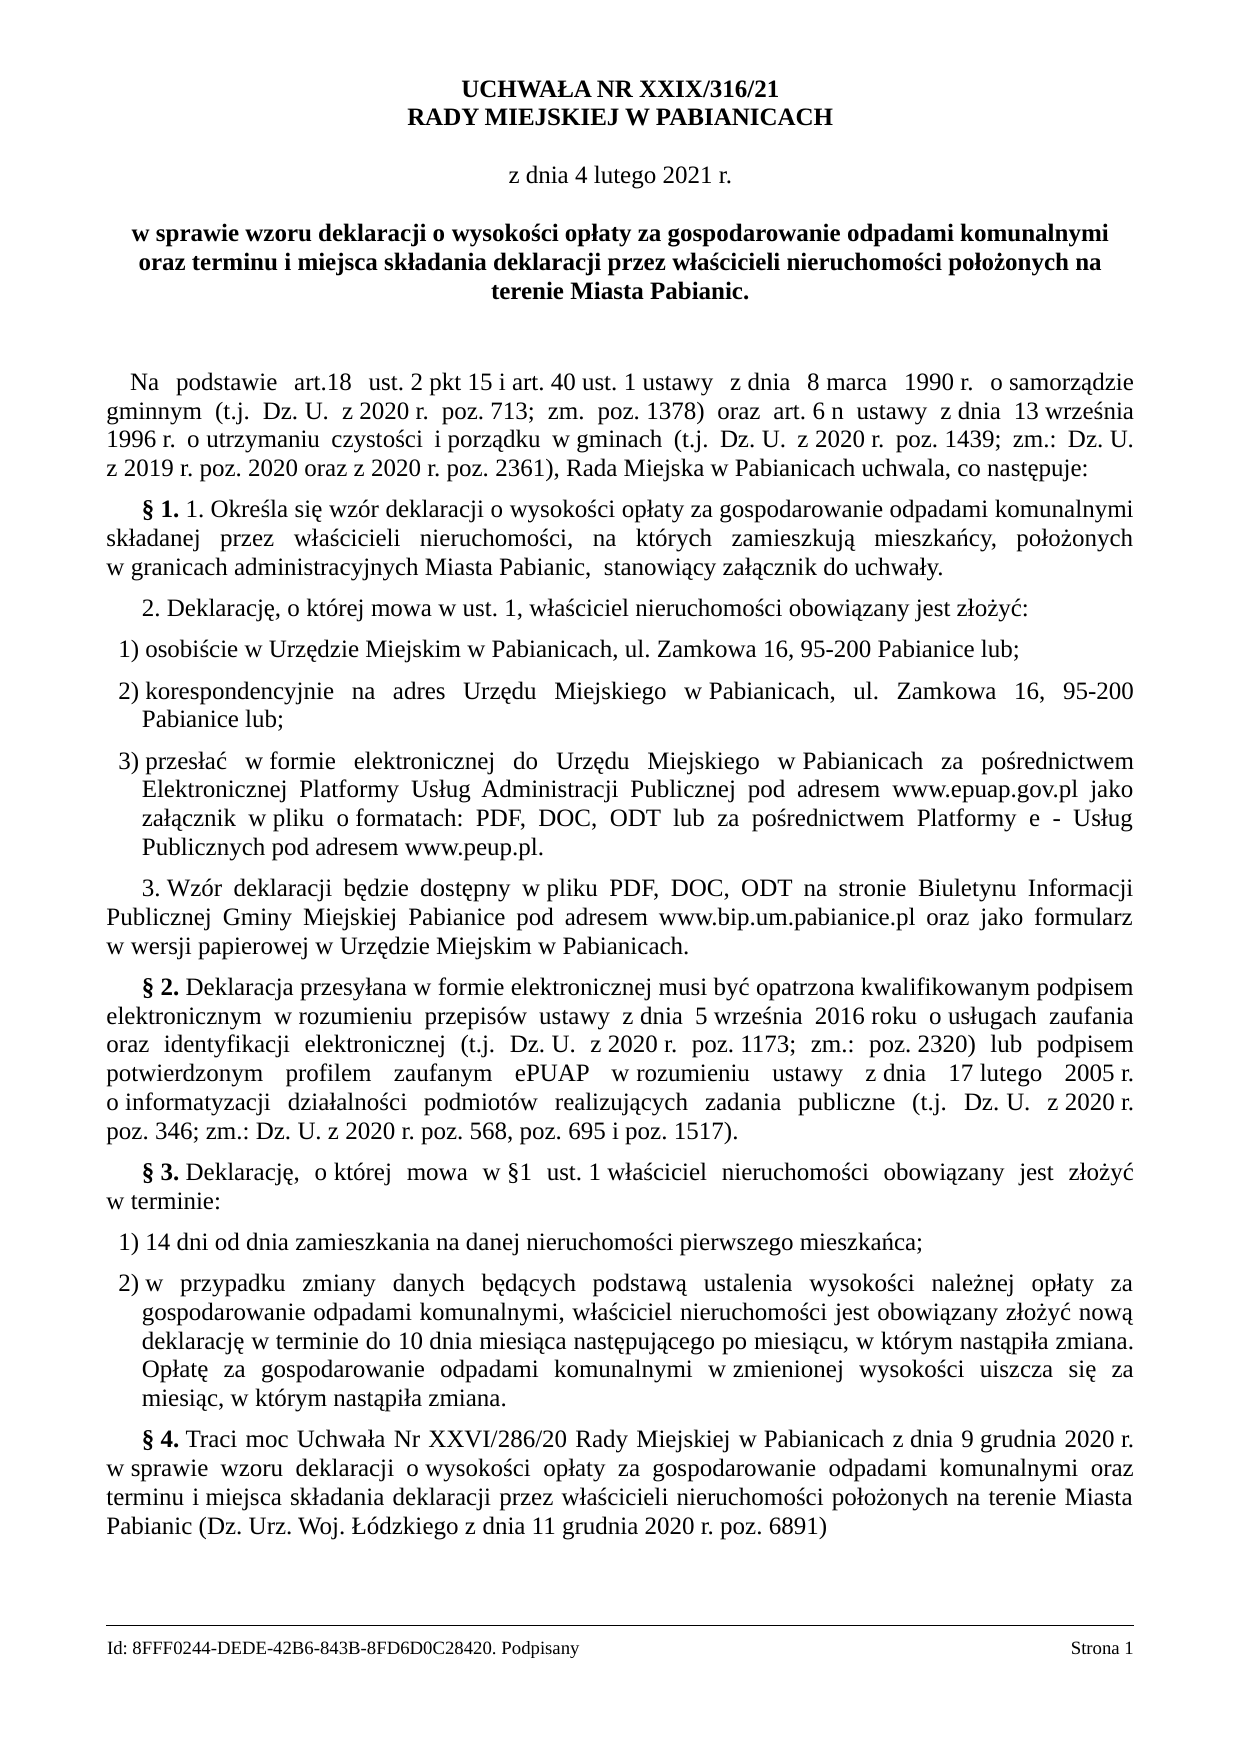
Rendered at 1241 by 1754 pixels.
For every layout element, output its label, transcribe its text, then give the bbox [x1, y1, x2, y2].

text § 1. 1. Określa się wzór deklaracji o wysokości opłaty za gospodarowanie odpadami komunalnymi składanej przez właścicieli nieruchomości, na których zamieszkują mieszkańcy, położonych w granicach administracyjnych Miasta Pabianic, stanowiący załącznik do uchwały. [106, 494, 1134, 581]
text w sprawie wzoru deklaracji o wysokości opłaty za gospodarowanie odpadami komunalnymi oraz terminu i miejsca składania deklaracji przez właścicieli nieruchomości położonych na terenie Miasta Pabianic. [106, 218, 1134, 304]
text 2) korespondencyjnie na adres Urzędu Miejskiego w Pabianicach, ul. Zamkowa 16, 95-200 Pabianice lub; [118, 676, 1134, 733]
text z dnia 4 lutego 2021 r. [106, 160, 1134, 189]
text Na podstawie art.18 ust. 2 pkt 15 i art. 40 ust. 1 ustawy z dnia 8 marca 1990 r. o samorządzie gminnym (t.j. Dz. U. z 2020 r. poz. 713; zm. poz. 1378) oraz art. 6 n ustawy z dnia 13 września 1996 r. o utrzymaniu czystości i porządku w gminach (t.j. Dz. U. z 2020 r. poz. 1439; zm.: Dz. U. z 2019 r. poz. 2020 oraz z 2020 r. poz. 2361), Rada Miejska w Pabianicach uchwala, co następuje: [106, 367, 1134, 482]
text § 2. Deklaracja przesyłana w formie elektronicznej musi być opatrzona kwalifikowanym podpisem elektronicznym w rozumieniu przepisów ustawy z dnia 5 września 2016 roku o usługach zaufania oraz identyfikacji elektronicznej (t.j. Dz. U. z 2020 r. poz. 1173; zm.: poz. 2320) lub podpisem potwierdzonym profilem zaufanym ePUAP w rozumieniu ustawy z dnia 17 lutego 2005 r. o informatyzacji działalności podmiotów realizujących zadania publiczne (t.j. Dz. U. z 2020 r. poz. 346; zm.: Dz. U. z 2020 r. poz. 568, poz. 695 i poz. 1517). [106, 972, 1134, 1144]
text 1) osobiście w Urzędzie Miejskim w Pabianicach, ul. Zamkowa 16, 95-200 Pabianice lub; [118, 634, 1134, 663]
text 3. Wzór deklaracji będzie dostępny w pliku PDF, DOC, ODT na stronie Biuletynu Informacji Publicznej Gminy Miejskiej Pabianice pod adresem www.bip.um.pabianice.pl oraz jako formularz w wersji papierowej w Urzędzie Miejskim w Pabianicach. [106, 873, 1134, 959]
text 2. Deklarację, o której mowa w ust. 1, właściciel nieruchomości obowiązany jest złożyć: [106, 593, 1134, 622]
text 2) w przypadku zmiany danych będących podstawą ustalenia wysokości należnej opłaty za gospodarowanie odpadami komunalnymi, właściciel nieruchomości jest obowiązany złożyć nową deklarację w terminie do 10 dnia miesiąca następującego po miesiącu, w którym nastąpiła zmiana. Opłatę za gospodarowanie odpadami komunalnymi w zmienionej wysokości uiszcza się za miesiąc, w którym nastąpiła zmiana. [118, 1268, 1134, 1412]
text 3) przesłać w formie elektronicznej do Urzędu Miejskiego w Pabianicach za pośrednictwem Elektronicznej Platformy Usług Administracji Publicznej pod adresem www.epuap.gov.pl jako załącznik w pliku o formatach: PDF, DOC, ODT lub za pośrednictwem Platformy e - Usług Publicznych pod adresem www.peup.pl. [118, 746, 1134, 861]
text § 3. Deklarację, o której mowa w §1 ust. 1 właściciel nieruchomości obowiązany jest złożyć w terminie: [106, 1157, 1134, 1214]
text Uchwała Nr XXIX/316/21 Rady Miejskiej w Pabianicach [106, 74, 1134, 131]
text § 4. Traci moc Uchwała Nr XXVI/286/20 Rady Miejskiej w Pabianicach z dnia 9 grudnia 2020 r. w sprawie wzoru deklaracji o wysokości opłaty za gospodarowanie odpadami komunalnymi oraz terminu i miejsca składania deklaracji przez właścicieli nieruchomości położonych na terenie Miasta Pabianic (Dz. Urz. Woj. Łódzkiego z dnia 11 grudnia 2020 r. poz. 6891) [106, 1424, 1134, 1539]
text 1) 14 dni od dnia zamieszkania na danej nieruchomości pierwszego mieszkańca; [118, 1227, 1134, 1256]
